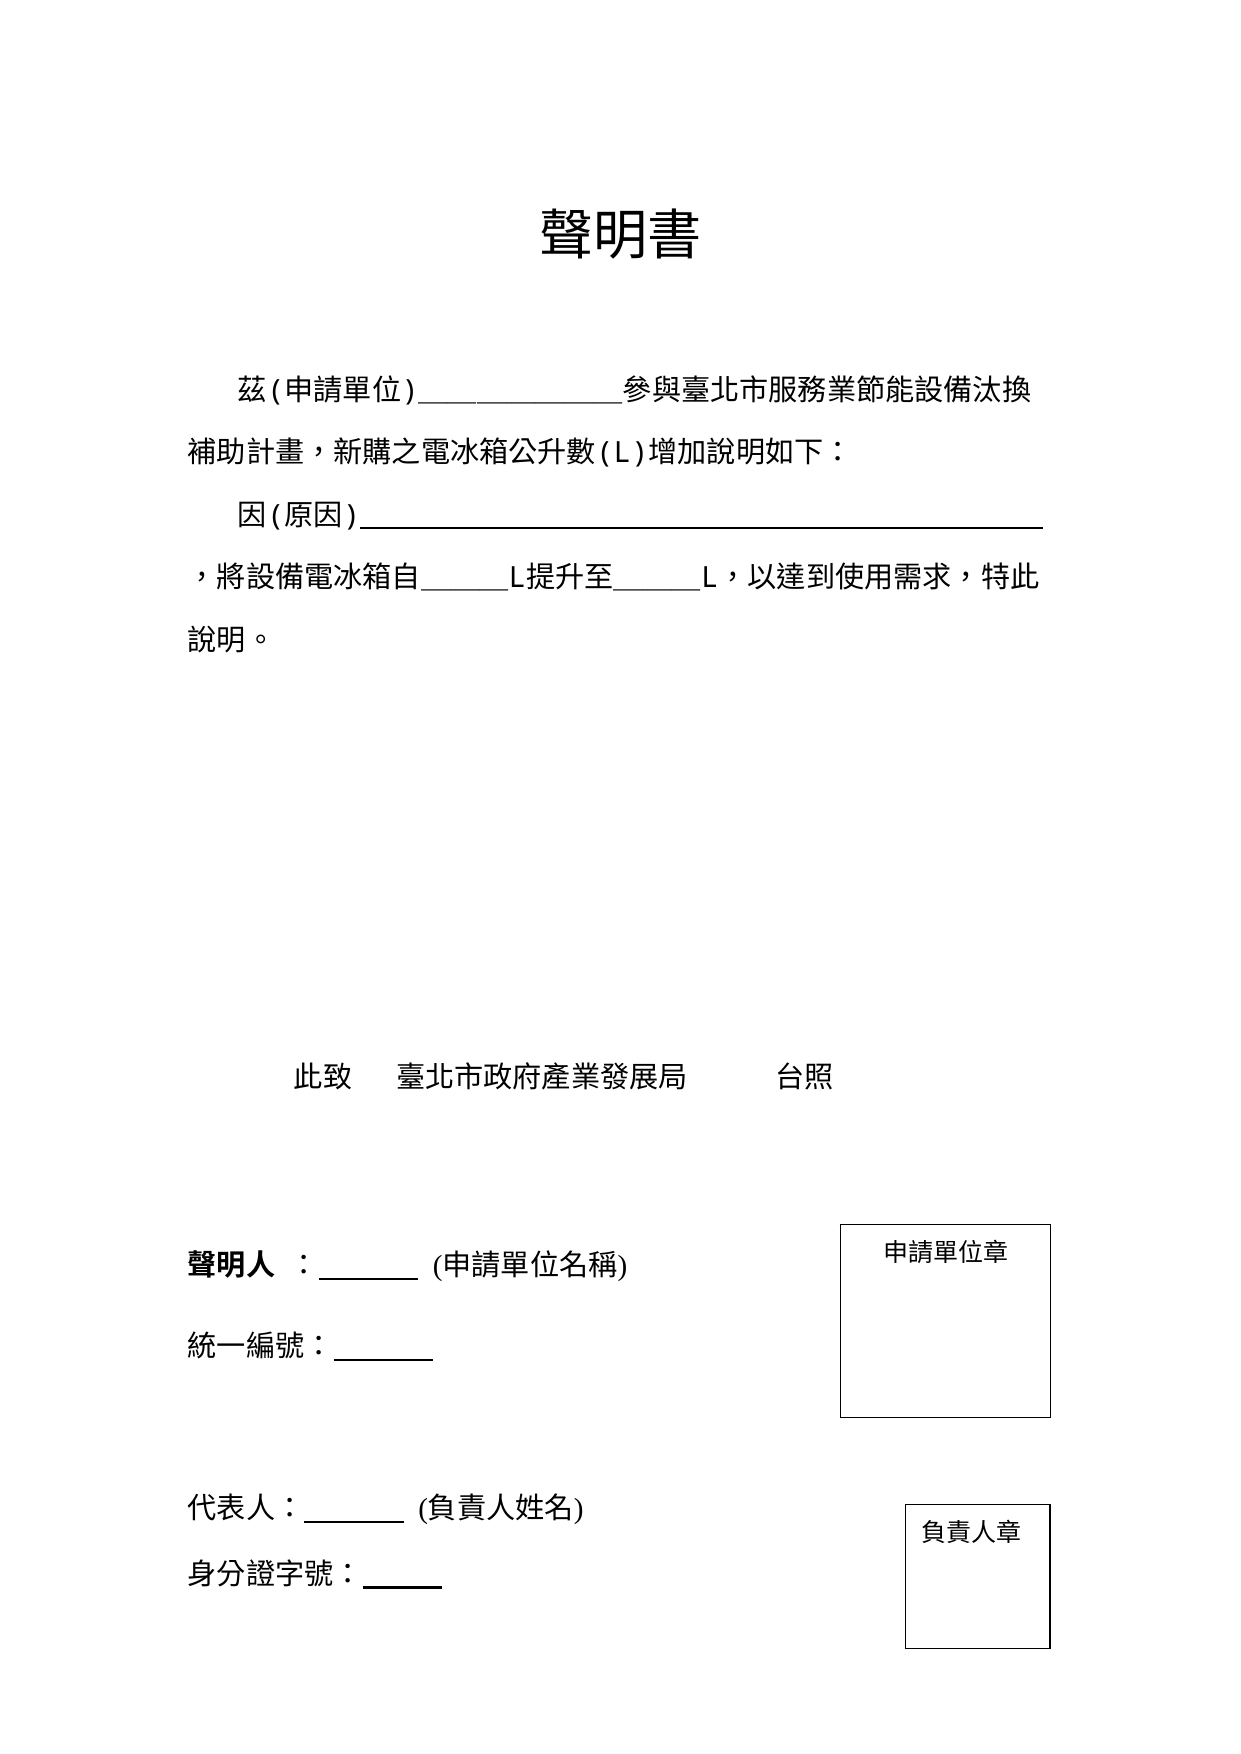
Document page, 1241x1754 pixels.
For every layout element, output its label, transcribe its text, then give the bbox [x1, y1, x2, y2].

text 統一編號： [187, 1302, 839, 1364]
text 聲明書 [187, 158, 1053, 283]
text 因(原因) ，將設備電冰箱自＿＿＿L提升至＿＿＿L，以達到使用需求，特此說明。 [187, 471, 1053, 658]
text 聲明人 ： (申請單位名稱) [841, 1225, 1050, 1417]
text 代表人： (負責人姓名) [187, 1464, 1053, 1527]
text 此致 臺北市政府產業發展局 台照 [187, 1033, 1053, 1096]
text 聲明人 ： (申請單位名稱) [187, 1221, 1045, 1418]
text 身分證字號： [187, 1546, 905, 1594]
text 申請單位章 [856, 1232, 1035, 1268]
text 茲(申請單位)＿＿＿＿＿＿＿參與臺北市服務業節能設備汰換補助計畫，新購之電冰箱公升數(L)增加說明如下： [187, 346, 1053, 471]
text [1051, 1302, 1057, 1364]
text 代表人： (負責人姓名) [906, 1505, 1049, 1648]
text 負責人章 [921, 1512, 1034, 1548]
